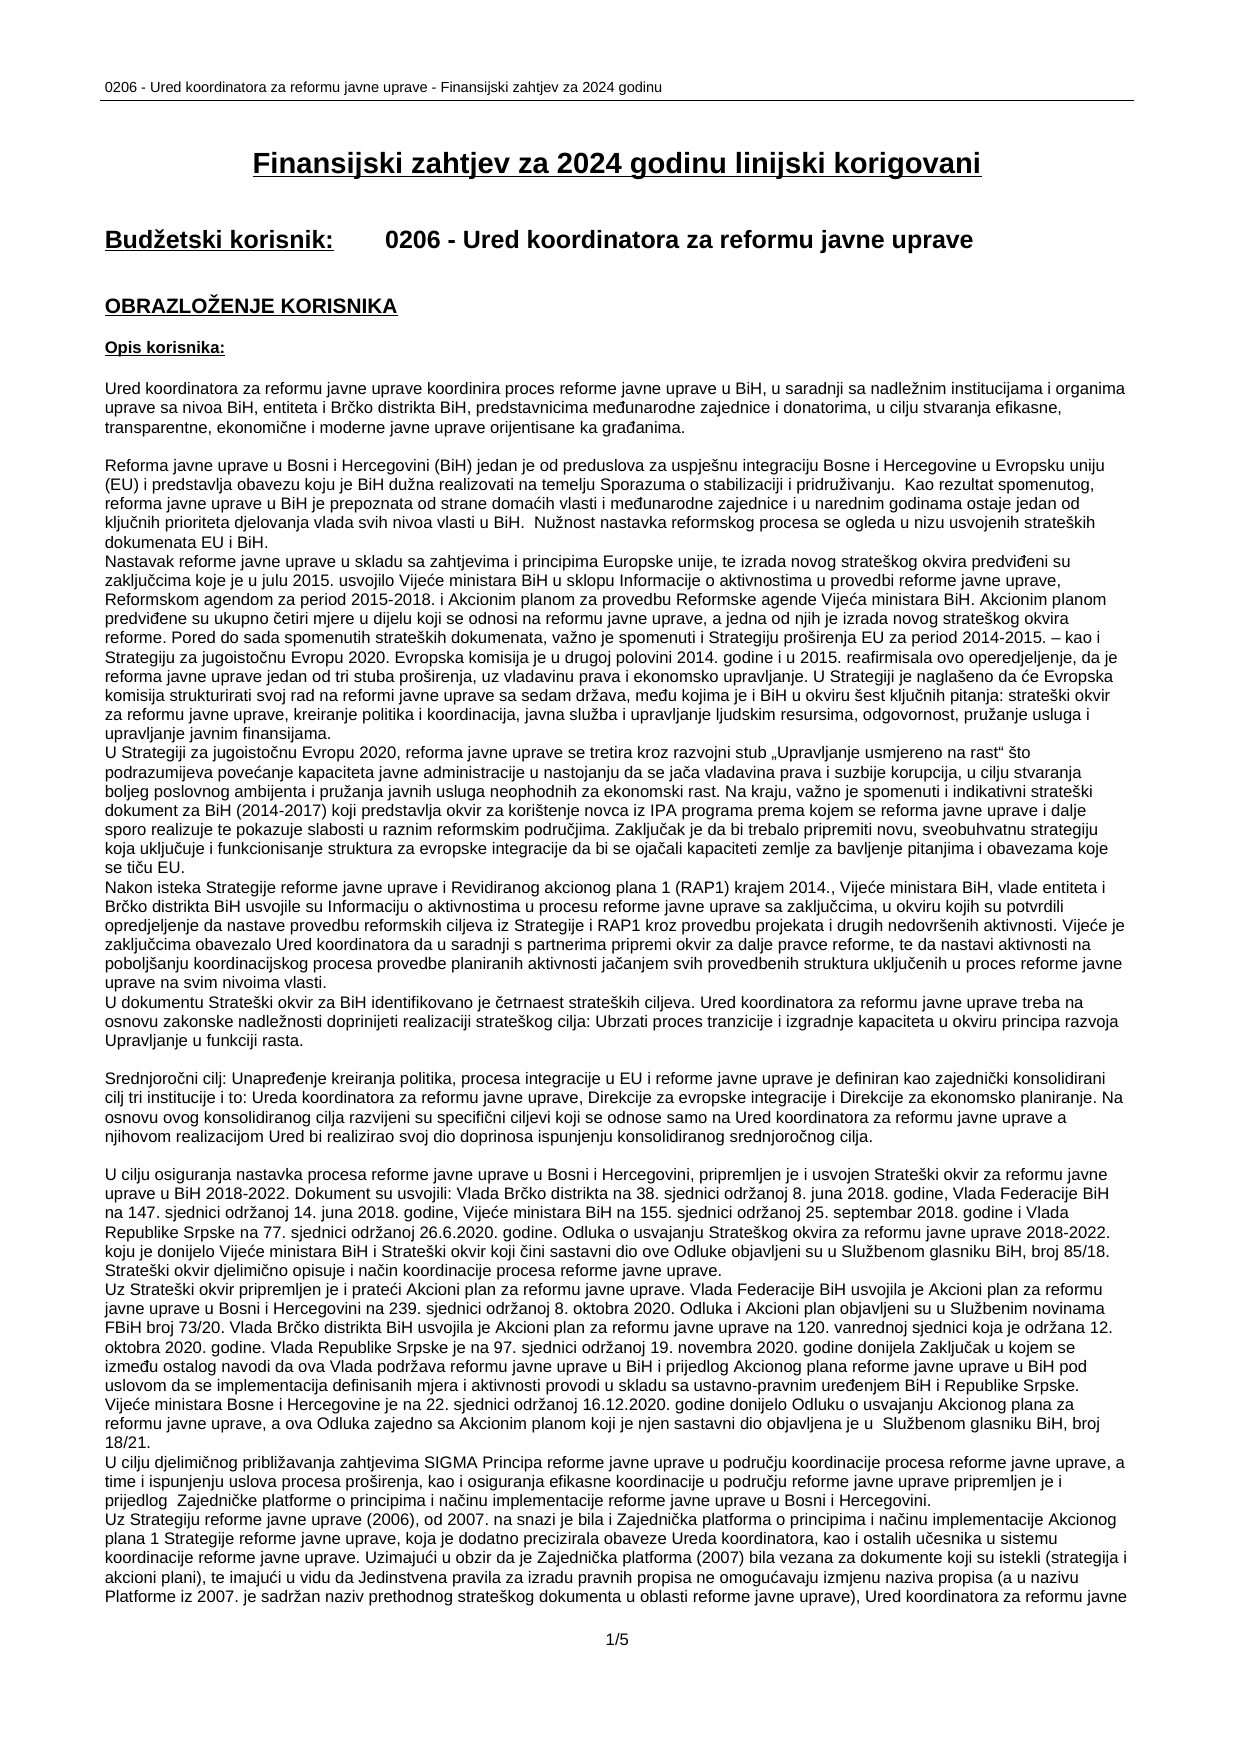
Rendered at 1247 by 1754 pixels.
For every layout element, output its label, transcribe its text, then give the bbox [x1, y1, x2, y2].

table_cell [381, 265, 1134, 290]
table_header Opis korisnika: [100, 334, 1134, 363]
table_cell [86, 143, 100, 187]
table_header [100, 128, 104, 142]
table_header Budžetski korisnik: [100, 221, 381, 258]
table_cell [104, 187, 381, 221]
table_header [100, 322, 1134, 327]
table_header 0206 - Ured koordinatora za reformu javne uprave [381, 221, 1134, 258]
table_cell [86, 290, 100, 1610]
table_cell [100, 327, 1134, 334]
table_header OBRAZLOŽENJE KORISNIKA [100, 290, 1134, 322]
table_cell [100, 187, 104, 221]
table_cell [1138, 265, 1156, 290]
table_cell [1138, 143, 1156, 187]
table_header [86, 128, 100, 142]
table_header Finansijski zahtjev za 2024 godinu linijski korigovani [100, 143, 1134, 184]
table_cell [381, 187, 1134, 221]
table_cell [86, 221, 100, 265]
table_cell [86, 187, 100, 221]
table_cell [1138, 221, 1156, 265]
table_cell [100, 265, 104, 290]
table_cell [381, 258, 1134, 265]
table_header Ured koordinatora za reformu javne uprave koordinira proces reforme javne uprave u BiH, u saradnji sa nadležnim institucijama i organima uprave sa nivoa BiH, entiteta i Brčko distrikta BiH, predstavnicima međunarodne zajednice i donatorima, u cilju stvaranja efikasne, transparentne, ekonomične i moderne javne uprave orijentisane ka građanima. Reforma javne uprave u Bosni i Hercegovini (BiH) jedan je od preduslova za uspješnu integraciju Bosne i Hercegovine u Evropsku uniju (EU) i predstavlja obavezu koju je BiH dužna realizovati na temelju Sporazuma o stabilizaciji i pridruživanju. Kao rezultat spomenutog, reforma javne uprave u BiH je prepoznata od strane domaćih vlasti i međunarodne zajednice i u narednim godinama ostaje jedan od ključnih prioriteta djelovanja vlada svih nivoa vlasti u BiH. Nužnost nastavka reformskog procesa se ogleda u nizu usvojenih strateških dokumenata EU i BiH. Nastavak reforme javne uprave u skladu sa zahtjevima i principima Europske unije, te izrada novog strateškog okvira predviđeni su zaključcima koje je u julu 2015. usvojilo Vijeće ministara BiH u sklopu Informacije o aktivnostima u provedbi reforme javne uprave, Reformskom agendom za period 2015-2018. i Akcionim planom za provedbu Reformske agende Vijeća ministara BiH. Akcionim planom predviđene su ukupno četiri mjere u dijelu koji se odnosi na reformu javne uprave, a jedna od njih je izrada novog strateškog okvira reforme. Pored do sada spomenutih strateških dokumenata, važno je spomenuti i Strategiju proširenja EU za period 2014-2015. – kao i Strategiju za jugoistočnu Evropu 2020. Evropska komisija je u drugoj polovini 2014. godine i u 2015. reafirmisala ovo operedjeljenje, da je reforma javne uprave jedan od tri stuba proširenja, uz vladavinu prava i ekonomsko upravljanje. U Strategiji je naglašeno da će Evropska komisija strukturirati svoj rad na reformi javne uprave sa sedam država, među kojima je i BiH u okviru šest ključnih pitanja: strateški okvir za reformu javne uprave, kreiranje politika i koordinacija, javna služba i upravljanje ljudskim resursima, odgovornost, pružanje usluga i upravljanje javnim finansijama. U Strategiji za jugoistočnu Evropu 2020, reforma javne uprave se tretira kroz razvojni stub „Upravljanje usmjereno na rast“ što podrazumijeva povećanje kapaciteta javne administracije u nastojanju da se jača vladavina prava i suzbije korupcija, u cilju stvaranja boljeg poslovnog ambijenta i pružanja javnih usluga neophodnih za ekonomski rast. Na kraju, važno je spomenuti i indikativni strateški dokument za BiH (2014-2017) koji predstavlja okvir za korištenje novca iz IPA programa prema kojem se reforma javne uprave i dalje sporo realizuje te pokazuje slabosti u raznim reformskim područjima. Zaključak je da bi trebalo pripremiti novu, sveobuhvatnu strategiju koja uključuje i funkcionisanje struktura za evropske integracije da bi se ojačali kapaciteti zemlje za bavljenje pitanjima i obavezama koje se tiču EU. Nakon isteka Strategije reforme javne uprave i Revidiranog akcionog plana 1 (RAP1) krajem 2014., Vijeće ministara BiH, vlade entiteta i Brčko distrikta BiH usvojile su Informaciju o aktivnostima u procesu reforme javne uprave sa zaključcima, u okviru kojih su potvrdili opredjeljenje da nastave provedbu reformskih ciljeva iz Strategije i RAP1 kroz provedbu projekata i drugih nedovršenih aktivnosti. Vijeće je zaključcima obavezalo Ured koordinatora da u saradnji s partnerima pripremi okvir za dalje pravce reforme, te da nastavi aktivnosti na poboljšanju koordinacijskog procesa provedbe planiranih aktivnosti jačanjem svih provedbenih struktura uključenih u proces reforme javne uprave na svim nivoima vlasti. U dokumentu Strateški okvir za BiH identifikovano je četrnaest strateških ciljeva. Ured koordinatora za reformu javne uprave treba na osnovu zakonske nadležnosti doprinijeti realizaciji strateškog cilja: Ubrzati proces tranzicije i izgradnje kapaciteta u okviru principa razvoja Upravljanje u funkciji rasta. Srednjoročni cilj: Unapređenje kreiranja politika, procesa integracije u EU i reforme javne uprave je definiran kao zajednički konsolidirani cilj tri institucije i to: Ureda koordinatora za reformu javne uprave, Direkcije za evropske integracije i Direkcije za ekonomsko planiranje. Na osnovu ovog konsolidiranog cilja razvijeni su specifični ciljevi koji se odnose samo na Ured koordinatora za reformu javne uprave a njihovom realizacijom Ured bi realizirao svoj dio doprinosa ispunjenju konsolidiranog srednjoročnog cilja. U cilju osiguranja nastavka procesa reforme javne uprave u Bosni i Hercegovini, pripremljen je i usvojen Strateški okvir za reformu javne uprave u BiH 2018-2022. Dokument su usvojili: Vlada Brčko distrikta na 38. sjednici održanoj 8. juna 2018. godine, Vlada Federacije BiH na 147. sjednici održanoj 14. juna 2018. godine, Vijeće ministara BiH na 155. sjednici održanoj 25. septembar 2018. godine i Vlada Republike Srpske na 77. sjednici održanoj 26.6.2020. godine. Odluka o usvajanju Strateškog okvira za reformu javne uprave 2018-2022. koju je donijelo Vijeće ministara BiH i Strateški okvir koji čini sastavni dio ove Odluke objavljeni su u Službenom glasniku BiH, broj 85/18. Strateški okvir djelimično opisuje i način koordinacije procesa reforme javne uprave. Uz Strateški okvir pripremljen je i prateći Akcioni plan za reformu javne uprave. Vlada Federacije BiH usvojila je Akcioni plan za reformu javne uprave u Bosni i Hercegovini na 239. sjednici održanoj 8. oktobra 2020. Odluka i Akcioni plan objavljeni su u Službenim novinama FBiH broj 73/20. Vlada Brčko distrikta BiH usvojila je Akcioni plan za reformu javne uprave na 120. vanrednoj sjednici koja je održana 12. oktobra 2020. godine. Vlada Republike Srpske je na 97. sjednici održanoj 19. novembra 2020. godine donijela Zaključak u kojem se između ostalog navodi da ova Vlada podržava reformu javne uprave u BiH i prijedlog Akcionog plana reforme javne uprave u BiH pod uslovom da se implementacija definisanih mjera i aktivnosti provodi u skladu sa ustavno-pravnim uređenjem BiH i Republike Srpske. Vijeće ministara Bosne i Hercegovine je na 22. sjednici održanoj 16.12.2020. godine donijelo Odluku o usvajanju Akcionog plana za reformu javne uprave, a ova Odluka zajedno sa Akcionim planom koji je njen sastavni dio objavljena je u Službenom glasniku BiH, broj 18/21. U cilju djelimičnog približavanja zahtjevima SIGMA Principa reforme javne uprave u području koordinacije procesa reforme javne uprave, a time i ispunjenju uslova procesa proširenja, kao i osiguranja efikasne koordinacije u području reforme javne uprave pripremljen je i prijedlog Zajedničke platforme o principima i načinu implementacije reforme javne uprave u Bosni i Hercegovini. Uz Strategiju reforme javne uprave (2006), od 2007. na snazi je bila i Zajednička platforma o principima i načinu implementacije Akcionog plana 1 Strategije reforme javne uprave, koja je dodatno precizirala obaveze Ureda koordinatora, kao i ostalih učesnika u sistemu koordinacije reforme javne uprave. Uzimajući u obzir da je Zajednička platforma (2007) bila vezana za dokumente koji su istekli (strategija i akcioni plani), te imajući u vidu da Jedinstvena pravila za izradu pravnih propisa ne omogućavaju izmjenu naziva propisa (a u nazivu Platforme iz 2007. je sadržan naziv prethodnog strateškog dokumenta u oblasti reforme javne uprave), Ured koordinatora za reformu javne [100, 375, 1134, 1610]
table_header [1138, 128, 1156, 142]
table_cell [104, 265, 381, 290]
table_header [104, 128, 381, 142]
table_cell [1138, 290, 1156, 1610]
table_cell [100, 258, 381, 265]
table_cell [86, 265, 100, 290]
table_cell [1138, 187, 1156, 221]
table_header [100, 363, 1134, 372]
table_header [381, 128, 1134, 142]
